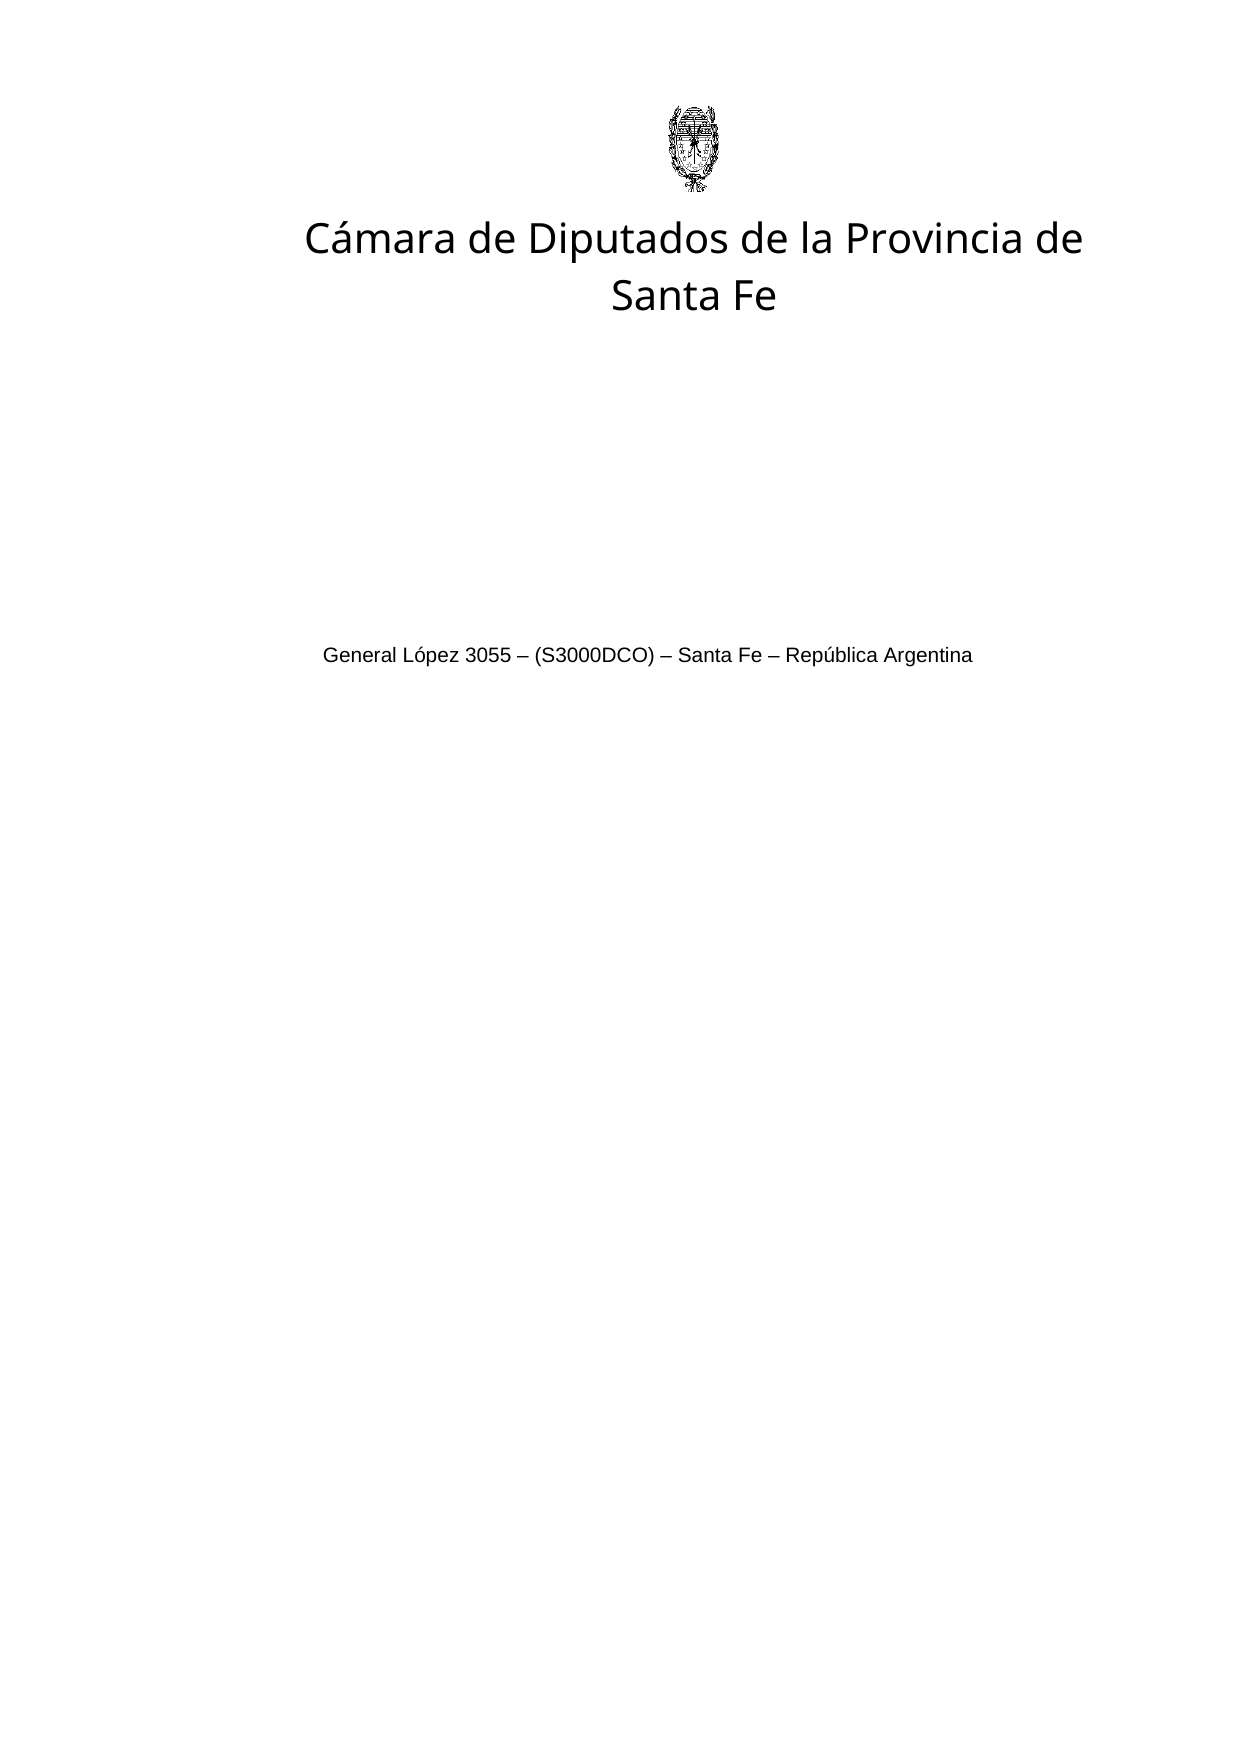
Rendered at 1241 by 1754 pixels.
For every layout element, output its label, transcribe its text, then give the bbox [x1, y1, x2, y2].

text General López 3055 – (S3000DCO) – Santa Fe – República Argentina [266, 643, 1030, 667]
picture [660, 96, 728, 202]
